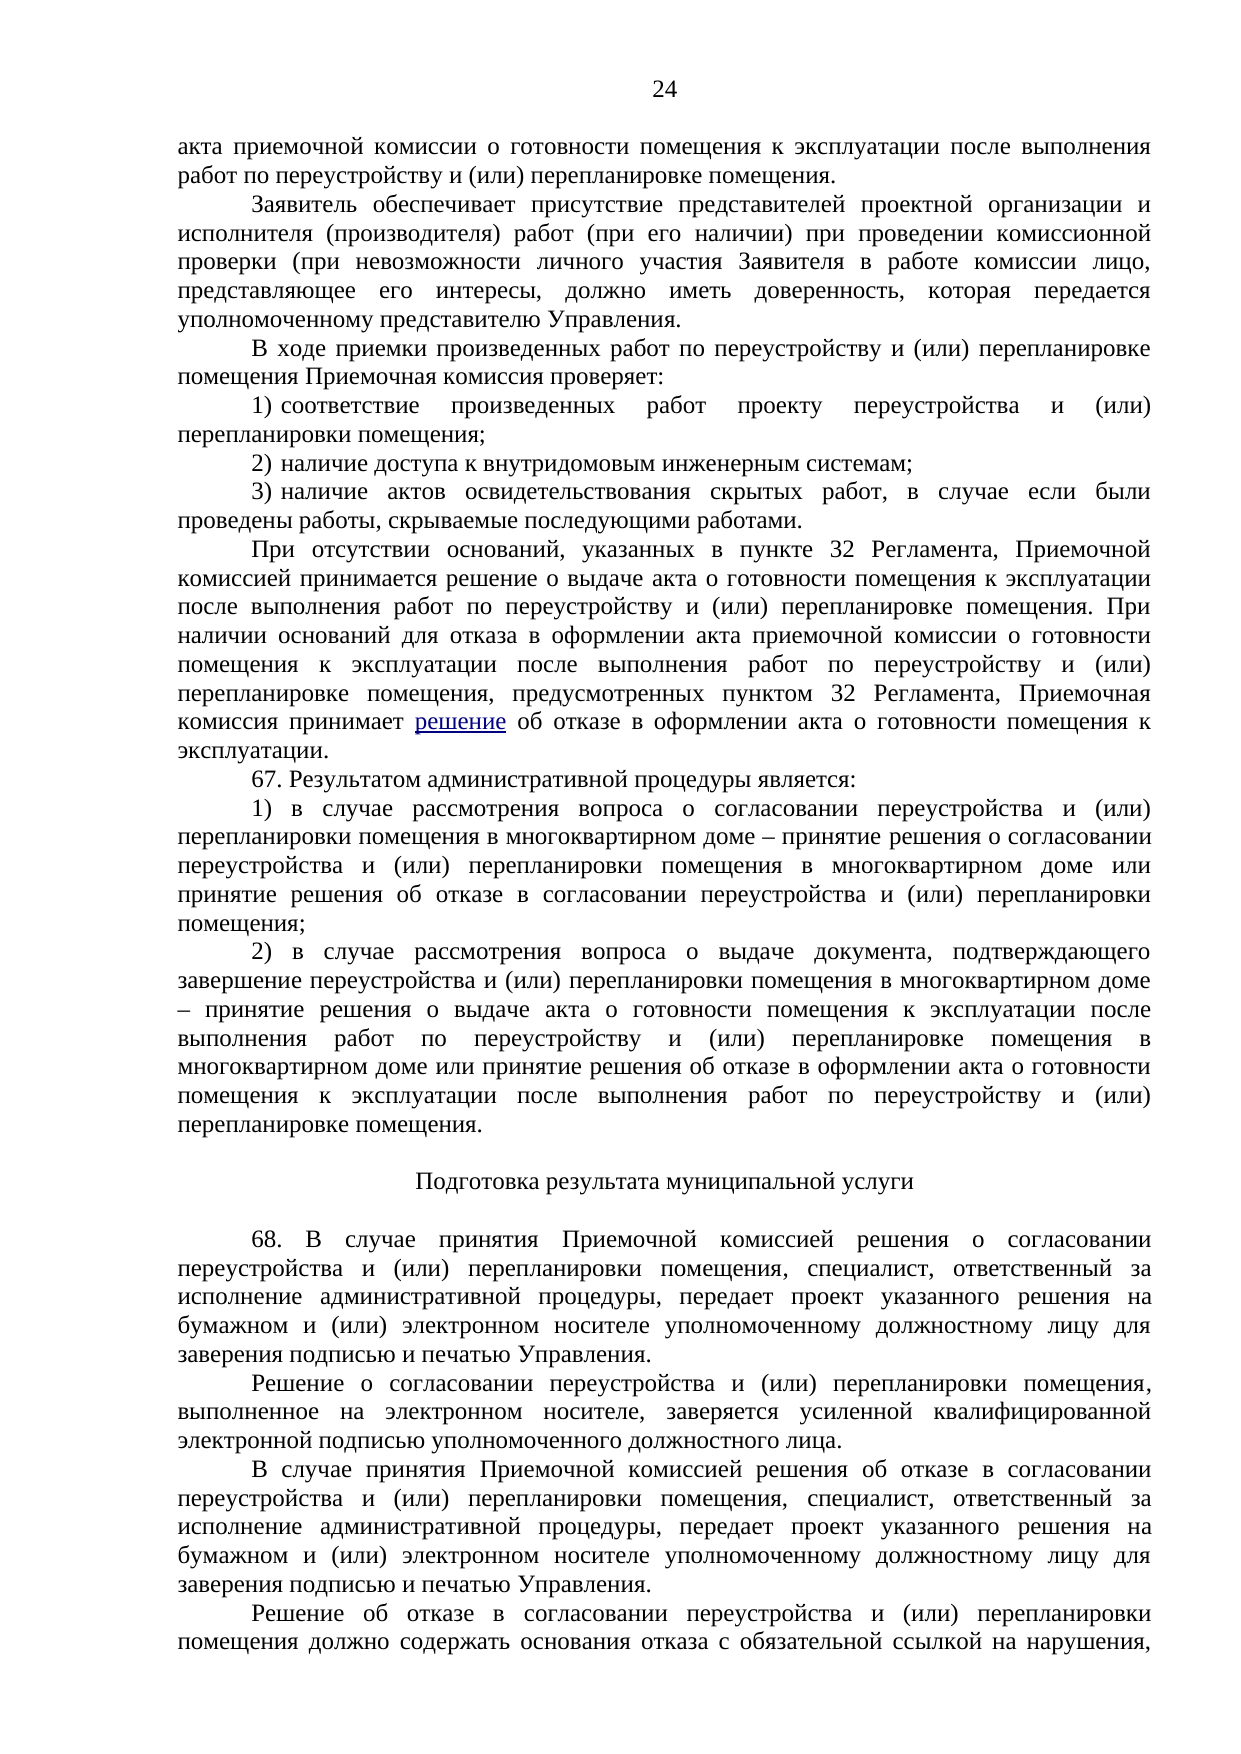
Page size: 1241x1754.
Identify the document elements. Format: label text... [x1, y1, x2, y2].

list наличие актов освидетельствования скрытых работ, в случае если были проведены работы, скрываемые последующими работами. [177, 476, 1152, 534]
text 68. В случае принятия Приемочной комиссией решения о согласовании переустройства и (или) перепланировки помещения, специалист, ответственный за исполнение административной процедуры, передает проект указанного решения на бумажном и (или) электронном носителе уполномоченному должностному лицу для заверения подписью и печатью Управления. [177, 1224, 1152, 1368]
text 67. Результатом административной процедуры является: [177, 764, 1152, 793]
text акта приемочной комиссии о готовности помещения к эксплуатации после выполнения работ по переустройству и (или) перепланировке помещения. [177, 131, 1152, 189]
text Решение об отказе в согласовании переустройства и (или) перепланировки помещения должно содержать основания отказа с обязательной ссылкой на нарушения, [177, 1598, 1152, 1655]
text При отсутствии оснований, указанных в пункте 32 Регламента, Приемочной комиссией принимается решение о выдаче акта о готовности помещения к эксплуатации после выполнения работ по переустройству и (или) перепланировке помещения. При наличии оснований для отказа в оформлении акта приемочной комиссии о готовности помещения к эксплуатации после выполнения работ по переустройству и (или) перепланировке помещения, предусмотренных пунктом 32 Регламента, Приемочная комиссия принимает решение об отказе в оформлении акта о готовности помещения к эксплуатации. [177, 534, 1152, 764]
text Заявитель обеспечивает присутствие представителей проектной организации и исполнителя (производителя) работ (при его наличии) при проведении комиссионной проверки (при невозможности личного участия Заявителя в работе комиссии лицо, представляющее его интересы, должно иметь доверенность, которая передается уполномоченному представителю Управления. [177, 189, 1152, 333]
text Подготовка результата муниципальной услуги [177, 1166, 1152, 1195]
text 2) в случае рассмотрения вопроса о выдаче документа, подтверждающего завершение переустройства и (или) перепланировки помещения в многоквартирном доме – принятие решения о выдаче акта о готовности помещения к эксплуатации после выполнения работ по переустройству и (или) перепланировке помещения в многоквартирном доме или принятие решения об отказе в оформлении акта о готовности помещения к эксплуатации после выполнения работ по переустройству и (или) перепланировке помещения. [177, 936, 1152, 1138]
list наличие доступа к внутридомовым инженерным системам; [177, 448, 1152, 476]
list соответствие произведенных работ проекту переустройства и (или) перепланировки помещения; [177, 390, 1152, 448]
text В случае принятия Приемочной комиссией решения об отказе в согласовании переустройства и (или) перепланировки помещения, специалист, ответственный за исполнение административной процедуры, передает проект указанного решения на бумажном и (или) электронном носителе уполномоченному должностному лицу для заверения подписью и печатью Управления. [177, 1454, 1152, 1598]
text 1) в случае рассмотрения вопроса о согласовании переустройства и (или) перепланировки помещения в многоквартирном доме – принятие решения о согласовании переустройства и (или) перепланировки помещения в многоквартирном доме или принятие решения об отказе в согласовании переустройства и (или) перепланировки помещения; [177, 793, 1152, 936]
text Решение о согласовании переустройства и (или) перепланировки помещения, выполненное на электронном носителе, заверяется усиленной квалифицированной электронной подписью уполномоченного должностного лица. [177, 1368, 1152, 1454]
text В ходе приемки произведенных работ по переустройству и (или) перепланировке помещения Приемочная комиссия проверяет: [177, 333, 1152, 390]
